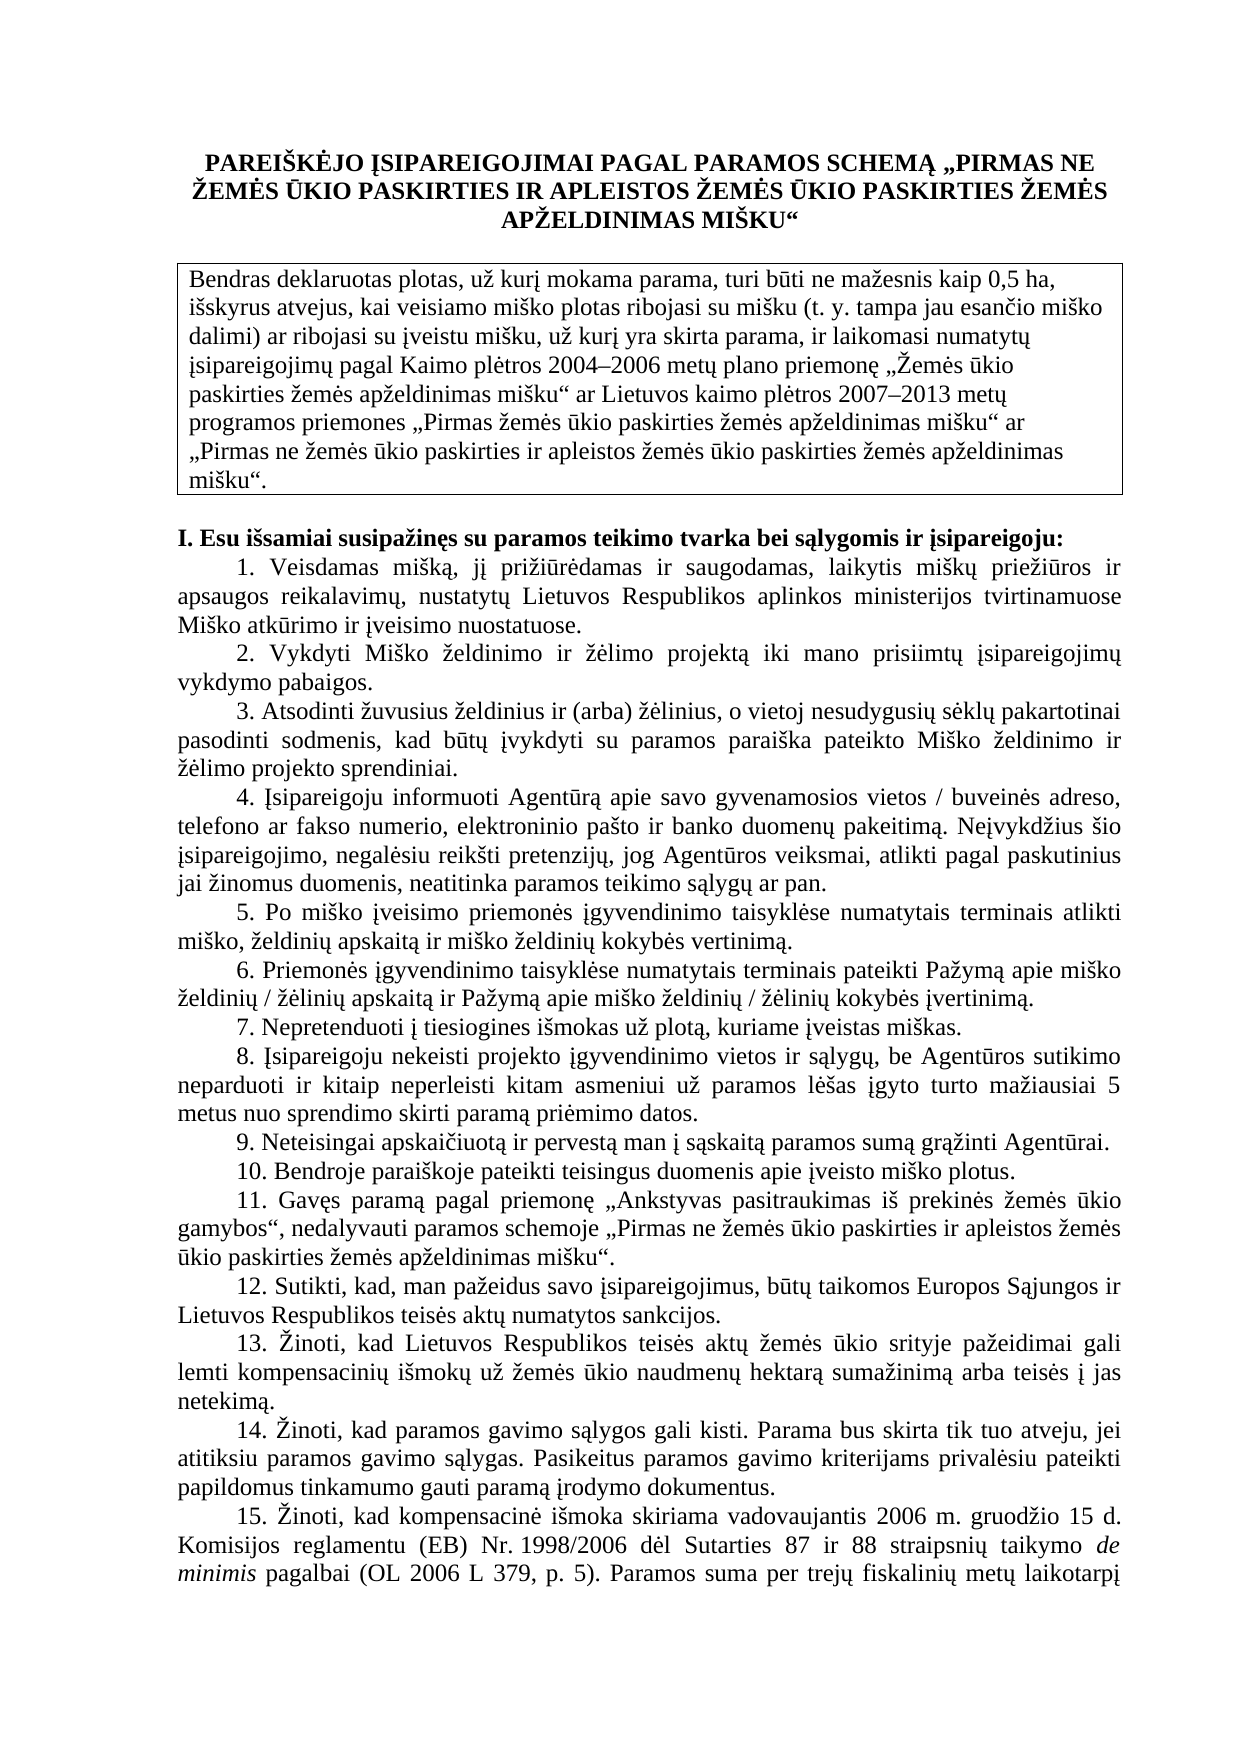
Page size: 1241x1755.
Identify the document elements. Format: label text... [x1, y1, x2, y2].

text 1. Veisdamas mišką, jį prižiūrėdamas ir saugodamas, laikytis miškų priežiūros ir apsaugos reikalavimų, nustatytų Lietuvos Respublikos aplinkos ministerijos tvirtinamuose Miško atkūrimo ir įveisimo nuostatuose. [177, 552, 1122, 638]
text 10. Bendroje paraiškoje pateikti teisingus duomenis apie įveisto miško plotus. [177, 1156, 1122, 1185]
text 15. Žinoti, kad kompensacinė išmoka skiriama vadovaujantis 2006 m. gruodžio 15 d. Komisijos reglamentu (EB) Nr. 1998/2006 dėl Sutarties 87 ir 88 straipsnių taikymo de minimis pagalbai (OL 2006 L 379, p. 5). Paramos suma per trejų fiskalinių metų laikotarpį [177, 1501, 1122, 1587]
text 4. Įsipareigoju informuoti Agentūrą apie savo gyvenamosios vietos / buveinės adreso, telefono ar fakso numerio, elektroninio pašto ir banko duomenų pakeitimą. Neįvykdžius šio įsipareigojimo, negalėsiu reikšti pretenzijų, jog Agentūros veiksmai, atlikti pagal paskutinius jai žinomus duomenis, neatitinka paramos teikimo sąlygų ar pan. [177, 782, 1122, 897]
text 13. Žinoti, kad Lietuvos Respublikos teisės aktų žemės ūkio srityje pažeidimai gali lemti kompensacinių išmokų už žemės ūkio naudmenų hektarą sumažinimą arba teisės į jas netekimą. [177, 1328, 1122, 1415]
text PAREIŠKĖJO ĮSIPAREIGOJIMAI PAGAL PARAMOS SCHEMĄ „Pirmas ne žemės ūkio paskirties ir apleistos žemės ūkio paskirties žemės apželdinimas mišku“ [177, 148, 1122, 234]
text 9. Neteisingai apskaičiuotą ir pervestą man į sąskaitą paramos sumą grąžinti Agentūrai. [177, 1127, 1122, 1156]
text I. Esu išsamiai susipažinęs su paramos teikimo tvarka bei sąlygomis ir įsipareigoju: [177, 523, 1122, 552]
text 3. Atsodinti žuvusius želdinius ir (arba) žėlinius, o vietoj nesudygusių sėklų pakartotinai pasodinti sodmenis, kad būtų įvykdyti su paramos paraiška pateikto Miško želdinimo ir žėlimo projekto sprendiniai. [177, 696, 1122, 782]
text 2. Vykdyti Miško želdinimo ir žėlimo projektą iki mano prisiimtų įsipareigojimų vykdymo pabaigos. [177, 638, 1122, 696]
text 8. Įsipareigoju nekeisti projekto įgyvendinimo vietos ir sąlygų, be Agentūros sutikimo neparduoti ir kitaip neperleisti kitam asmeniui už paramos lėšas įgyto turto mažiausiai 5 metus nuo sprendimo skirti paramą priėmimo datos. [177, 1041, 1122, 1127]
text 7. Nepretenduoti į tiesiogines išmokas už plotą, kuriame įveistas miškas. [177, 1012, 1122, 1041]
text 14. Žinoti, kad paramos gavimo sąlygos gali kisti. Parama bus skirta tik tuo atveju, jei atitiksiu paramos gavimo sąlygas. Pasikeitus paramos gavimo kriterijams privalėsiu pateikti papildomus tinkamumo gauti paramą įrodymo dokumentus. [177, 1415, 1122, 1501]
text 12. Sutikti, kad, man pažeidus savo įsipareigojimus, būtų taikomos Europos Sąjungos ir Lietuvos Respublikos teisės aktų numatytos sankcijos. [177, 1271, 1122, 1328]
text 11. Gavęs paramą pagal priemonę „Ankstyvas pasitraukimas iš prekinės žemės ūkio gamybos“, nedalyvauti paramos schemoje „Pirmas ne žemės ūkio paskirties ir apleistos žemės ūkio paskirties žemės apželdinimas mišku“. [177, 1185, 1122, 1271]
table_header Bendras deklaruotas plotas, už kurį mokama parama, turi būti ne mažesnis kaip 0,5 ha, išskyrus atvejus, kai veisiamo miško plotas ribojasi su mišku (t. y. tampa jau esančio miško dalimi) ar ribojasi su įveistu mišku, už kurį yra skirta parama, ir laikomasi numatytų įsipareigojimų pagal Kaimo plėtros 2004–2006 metų plano priemonę „Žemės ūkio paskirties žemės apželdinimas mišku“ ar Lietuvos kaimo plėtros 2007–2013 metų programos priemones „Pirmas žemės ūkio paskirties žemės apželdinimas mišku“ ar „Pirmas ne žemės ūkio paskirties ir apleistos žemės ūkio paskirties žemės apželdinimas mišku“. [178, 264, 1122, 494]
text 6. Priemonės įgyvendinimo taisyklėse numatytais terminais pateikti Pažymą apie miško želdinių / žėlinių apskaitą ir Pažymą apie miško želdinių / žėlinių kokybės įvertinimą. [177, 955, 1122, 1012]
text 5. Po miško įveisimo priemonės įgyvendinimo taisyklėse numatytais terminais atlikti miško, želdinių apskaitą ir miško želdinių kokybės vertinimą. [177, 897, 1122, 955]
